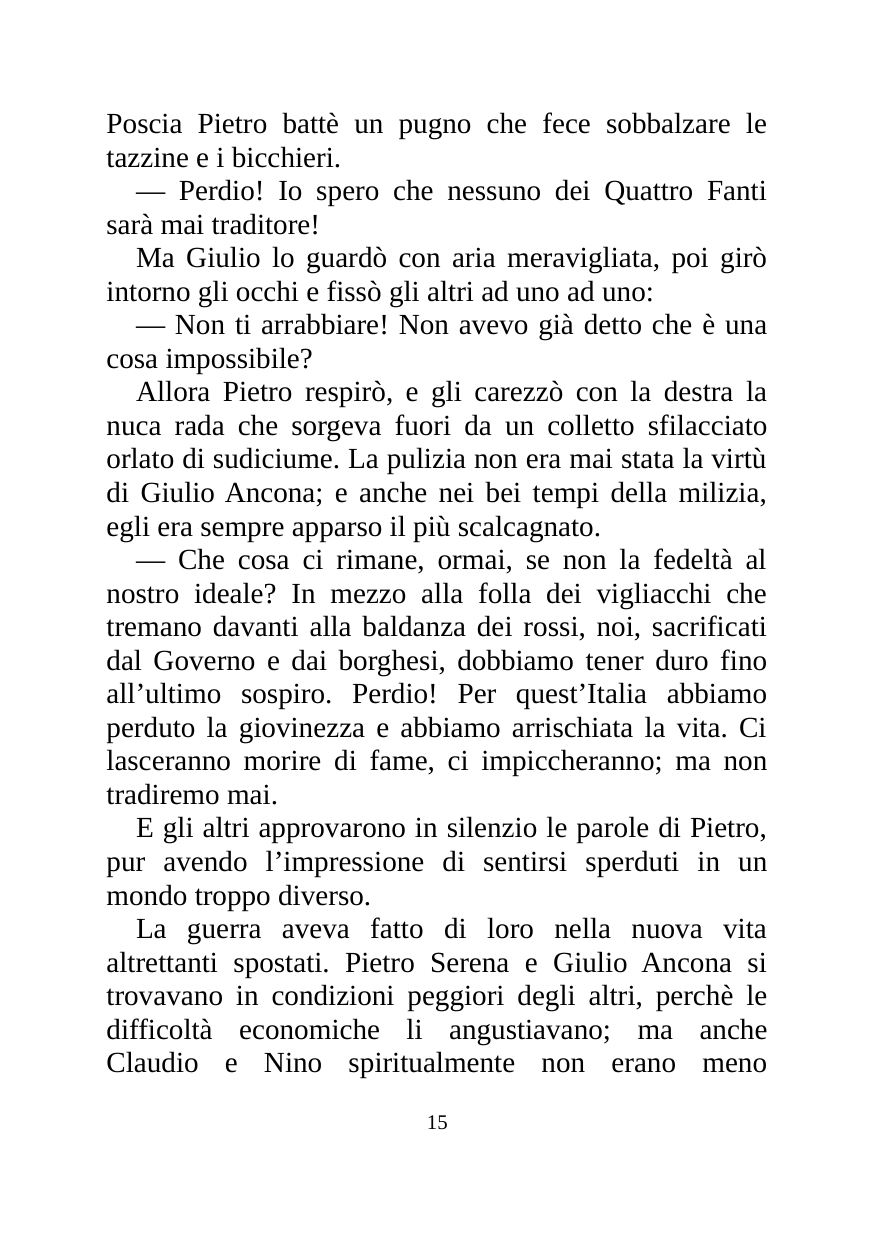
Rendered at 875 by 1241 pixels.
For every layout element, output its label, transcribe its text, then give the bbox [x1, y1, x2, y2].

text Poscia Pietro battè un pugno che fece sobbalzare le tazzine e i bicchieri. [106, 106, 768, 173]
text — Che cosa ci rimane, ormai, se non la fedeltà al nostro ideale? In mezzo alla folla dei vigliacchi che tremano davanti alla baldanza dei rossi, noi, sacrificati dal Governo e dai borghesi, dobbiamo tener duro fino all’ultimo sospiro. Perdio! Per quest’Italia abbiamo perduto la giovinezza e abbiamo arrischiata la vita. Ci lasceranno morire di fame, ci impiccheranno; ma non tradiremo mai. [106, 542, 768, 811]
text E gli altri approvarono in silenzio le parole di Pietro, pur avendo l’impressione di sentirsi sperduti in un mondo troppo diverso. [106, 811, 768, 911]
text — Non ti arrabbiare! Non avevo già detto che è una cosa impossibile? [106, 307, 768, 374]
text Ma Giulio lo guardò con aria meravigliata, poi girò intorno gli occhi e fissò gli altri ad uno ad uno: [106, 240, 768, 307]
text La guerra aveva fatto di loro nella nuova vita altrettanti spostati. Pietro Serena e Giulio Ancona si trovavano in condizioni peggiori degli altri, perchè le difficoltà economiche li angustiavano; ma anche Claudio e Nino spiritualmente non erano meno [106, 911, 768, 1079]
text Allora Pietro respirò, e gli carezzò con la destra la nuca rada che sorgeva fuori da un colletto sfilacciato orlato di sudiciume. La pulizia non era mai stata la virtù di Giulio Ancona; e anche nei bei tempi della milizia, egli era sempre apparso il più scalcagnato. [106, 374, 768, 542]
text — Perdio! Io spero che nessuno dei Quattro Fanti sarà mai traditore! [106, 173, 768, 240]
